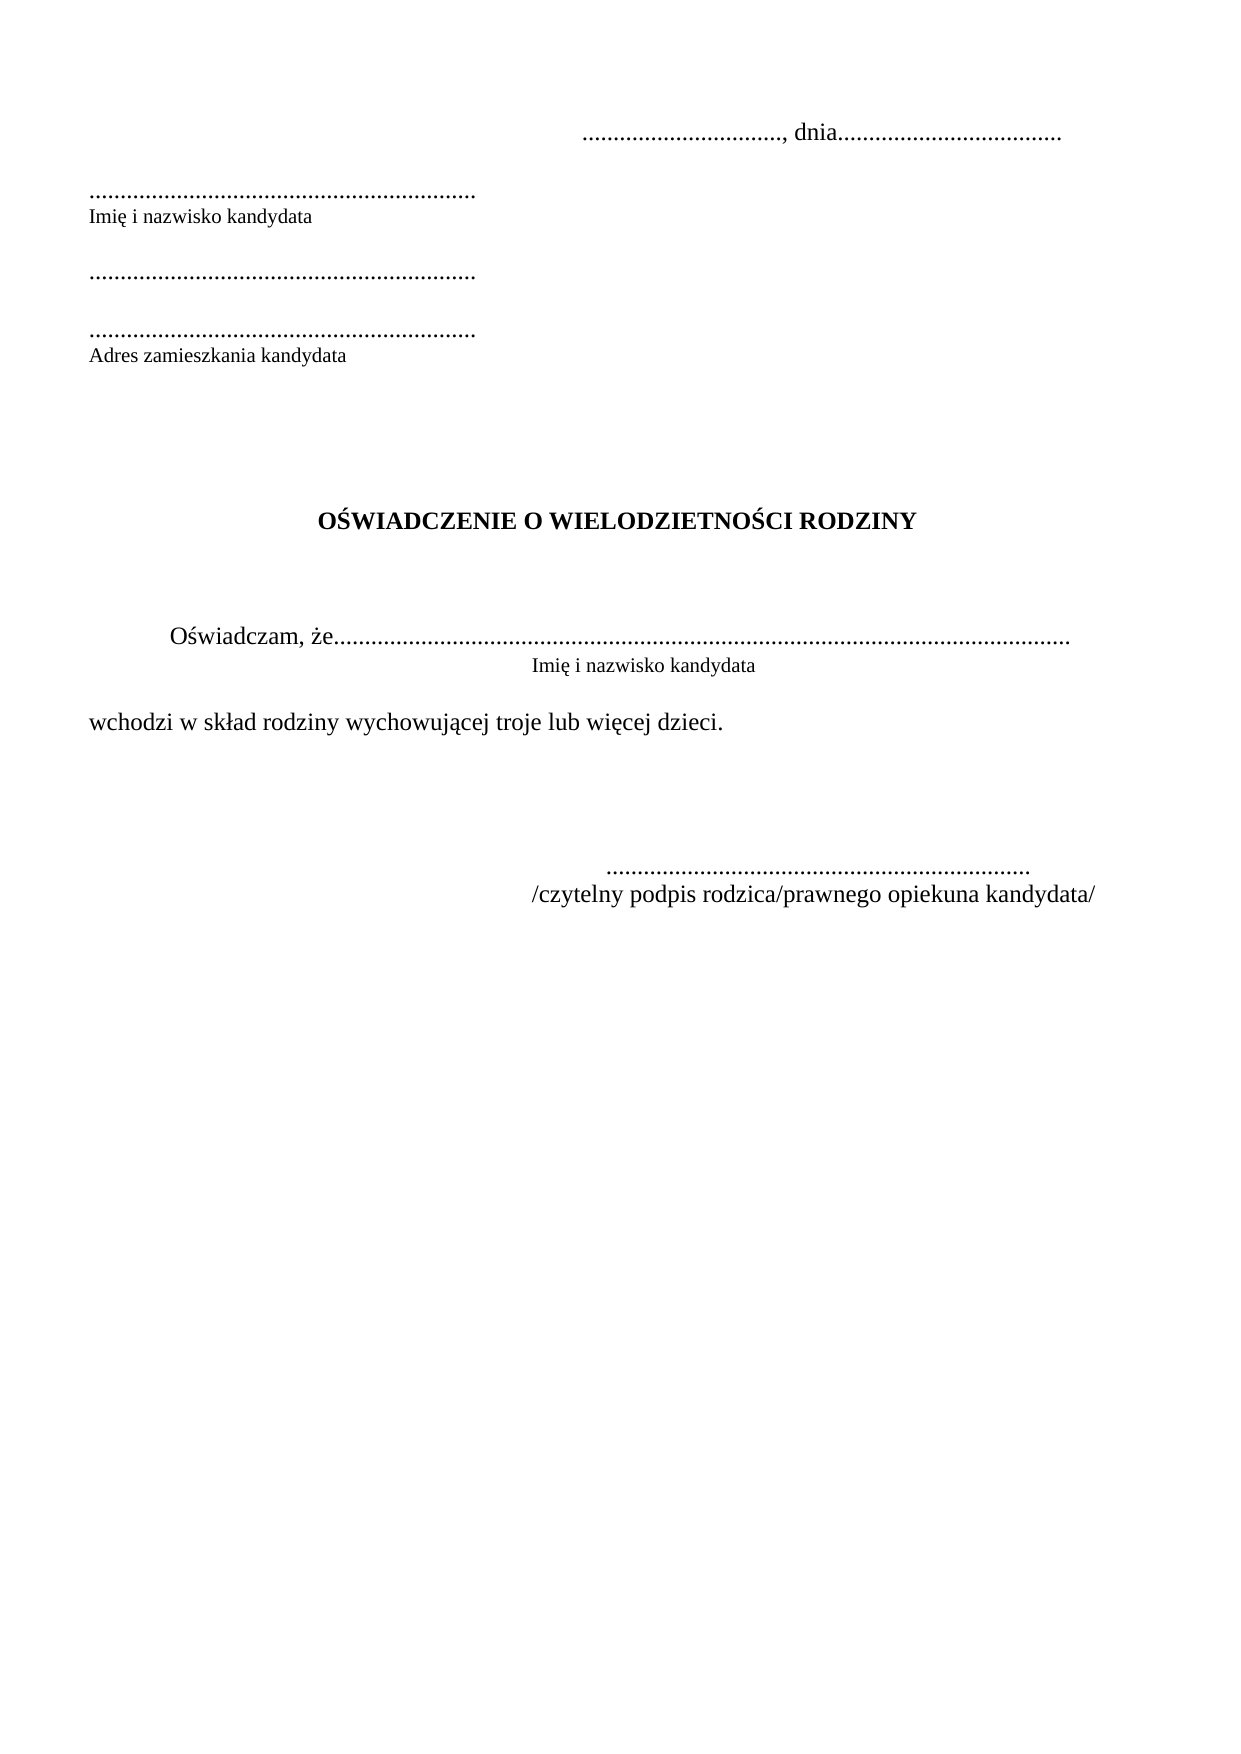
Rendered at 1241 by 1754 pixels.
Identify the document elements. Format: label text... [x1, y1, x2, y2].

text OŚWIADCZENIE O WIELODZIETNOŚCI RODZINY Oświadczam, że...................................................................................................................... [88, 506, 1152, 649]
text Imię i nazwisko kandydata [88, 649, 1152, 678]
text .................................................................... [88, 851, 1152, 879]
text .............................................................. [88, 256, 1152, 285]
text .............................................................. Imię i nazwisko kandydata [88, 146, 1152, 228]
text wchodzi w skład rodziny wychowującej troje lub więcej dzieci. [88, 707, 1152, 736]
text .............................................................. Adres zamieszkania kandydata [88, 314, 1152, 367]
text ................................, dnia.................................... [88, 117, 1152, 146]
text /czytelny podpis rodzica/prawnego opiekuna kandydata/ [88, 879, 1152, 908]
